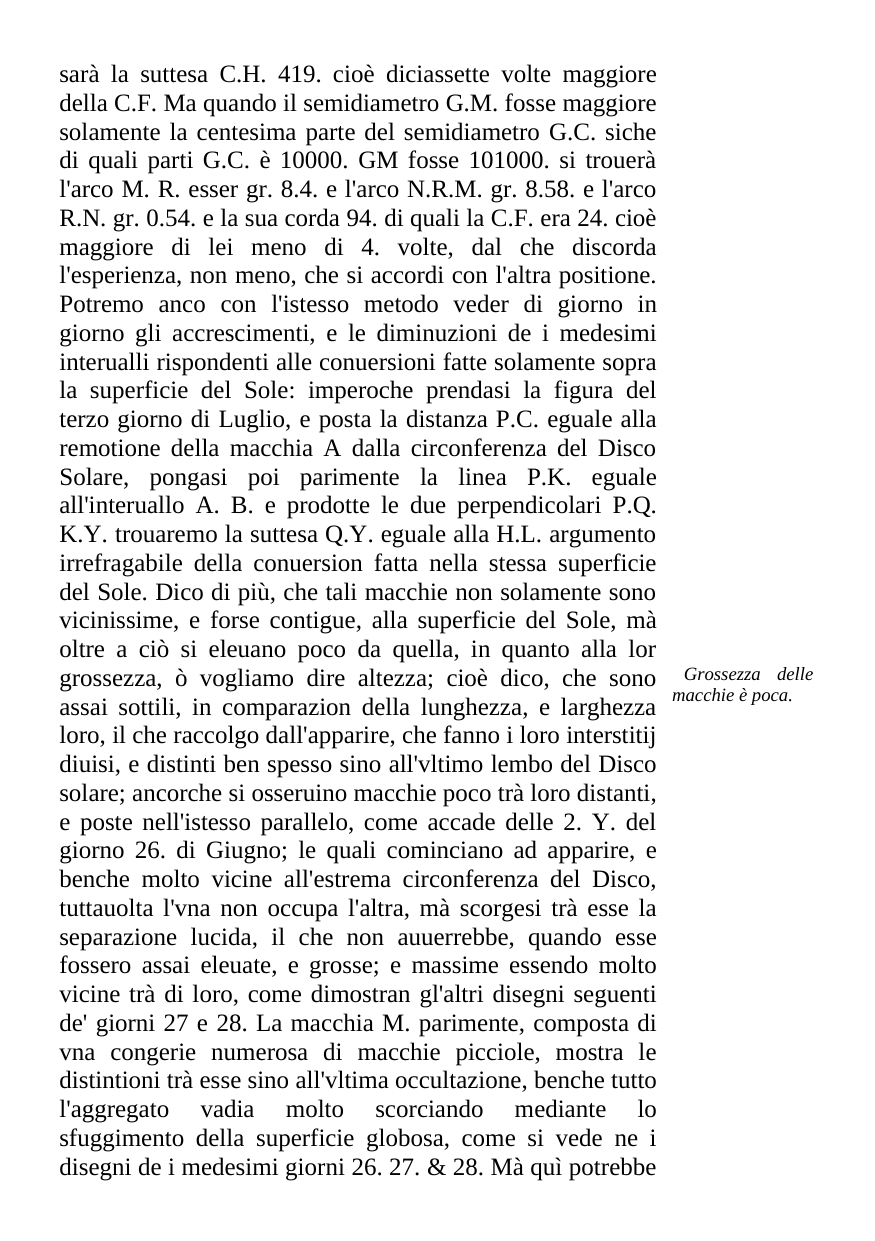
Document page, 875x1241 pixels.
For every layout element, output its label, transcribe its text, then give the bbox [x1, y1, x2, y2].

table_cell Grossezza delle macchie è poca. [665, 59, 822, 1180]
table_cell sarà la suttesa C.H. 419. cioè diciassette volte maggiore della C.F. Ma quando il semidiametro G.M. fosse maggiore solamente la centesima parte del semidiametro G.C. siche di quali parti G.C. è 10000. GM fosse 101000. si trouerà l'arco M. R. esser gr. 8.4. e l'arco N.R.M. gr. 8.58. e l'arco R.N. gr. 0.54. e la sua corda 94. di quali la C.F. era 24. cioè maggiore di lei meno di 4. volte, dal che discorda l'esperienza, non meno, che si accordi con l'altra positione. Potremo anco con l'istesso metodo veder di giorno in giorno gli accrescimenti, e le diminuzioni de i medesimi interualli rispondenti alle conuersioni fatte solamente sopra la superficie del Sole: imperoche prendasi la figura del terzo giorno di Luglio, e posta la distanza P.C. eguale alla remotione della macchia A dalla circonferenza del Disco Solare, pongasi poi parimente la linea P.K. eguale all'interuallo A. B. e prodotte le due perpendicolari P.Q. K.Y. trouaremo la suttesa Q.Y. eguale alla H.L. argumento irrefragabile della conuersion fatta nella stessa superficie del Sole. Dico di più, che tali macchie non solamente sono vicinissime, e forse contigue, alla superficie del Sole, mà oltre a ciò si eleuano poco da quella, in quanto alla lor grossezza, ò vogliamo dire altezza; cioè dico, che sono assai sottili, in comparazion della lunghezza, e larghezza loro, il che raccolgo dall'apparire, che fanno i loro interstitij diuisi, e distinti ben spesso sino all'vltimo lembo del Disco solare; ancorche si osseruino macchie poco trà loro distanti, e poste nell'istesso parallelo, come accade delle 2. Y. del giorno 26. di Giugno; le quali cominciano ad apparire, e benche molto vicine all'estrema circonferenza del Disco, tuttauolta l'vna non occupa l'altra, mà scorgesi trà esse la separazione lucida, il che non auuerrebbe, quando esse fossero assai eleuate, e grosse; e massime essendo molto vicine trà di loro, come dimostran gl'altri disegni seguenti de' giorni 27 e 28. La macchia M. parimente, composta di vna congerie numerosa di macchie picciole, mostra le distintioni trà esse sino all'vltima occultazione, benche tutto l'aggregato vadia molto scorciando mediante lo sfuggimento della superficie globosa, come si vede ne i disegni de i medesimi giorni 26. 27. & 28. Mà quì potrebbe [52, 59, 664, 1180]
